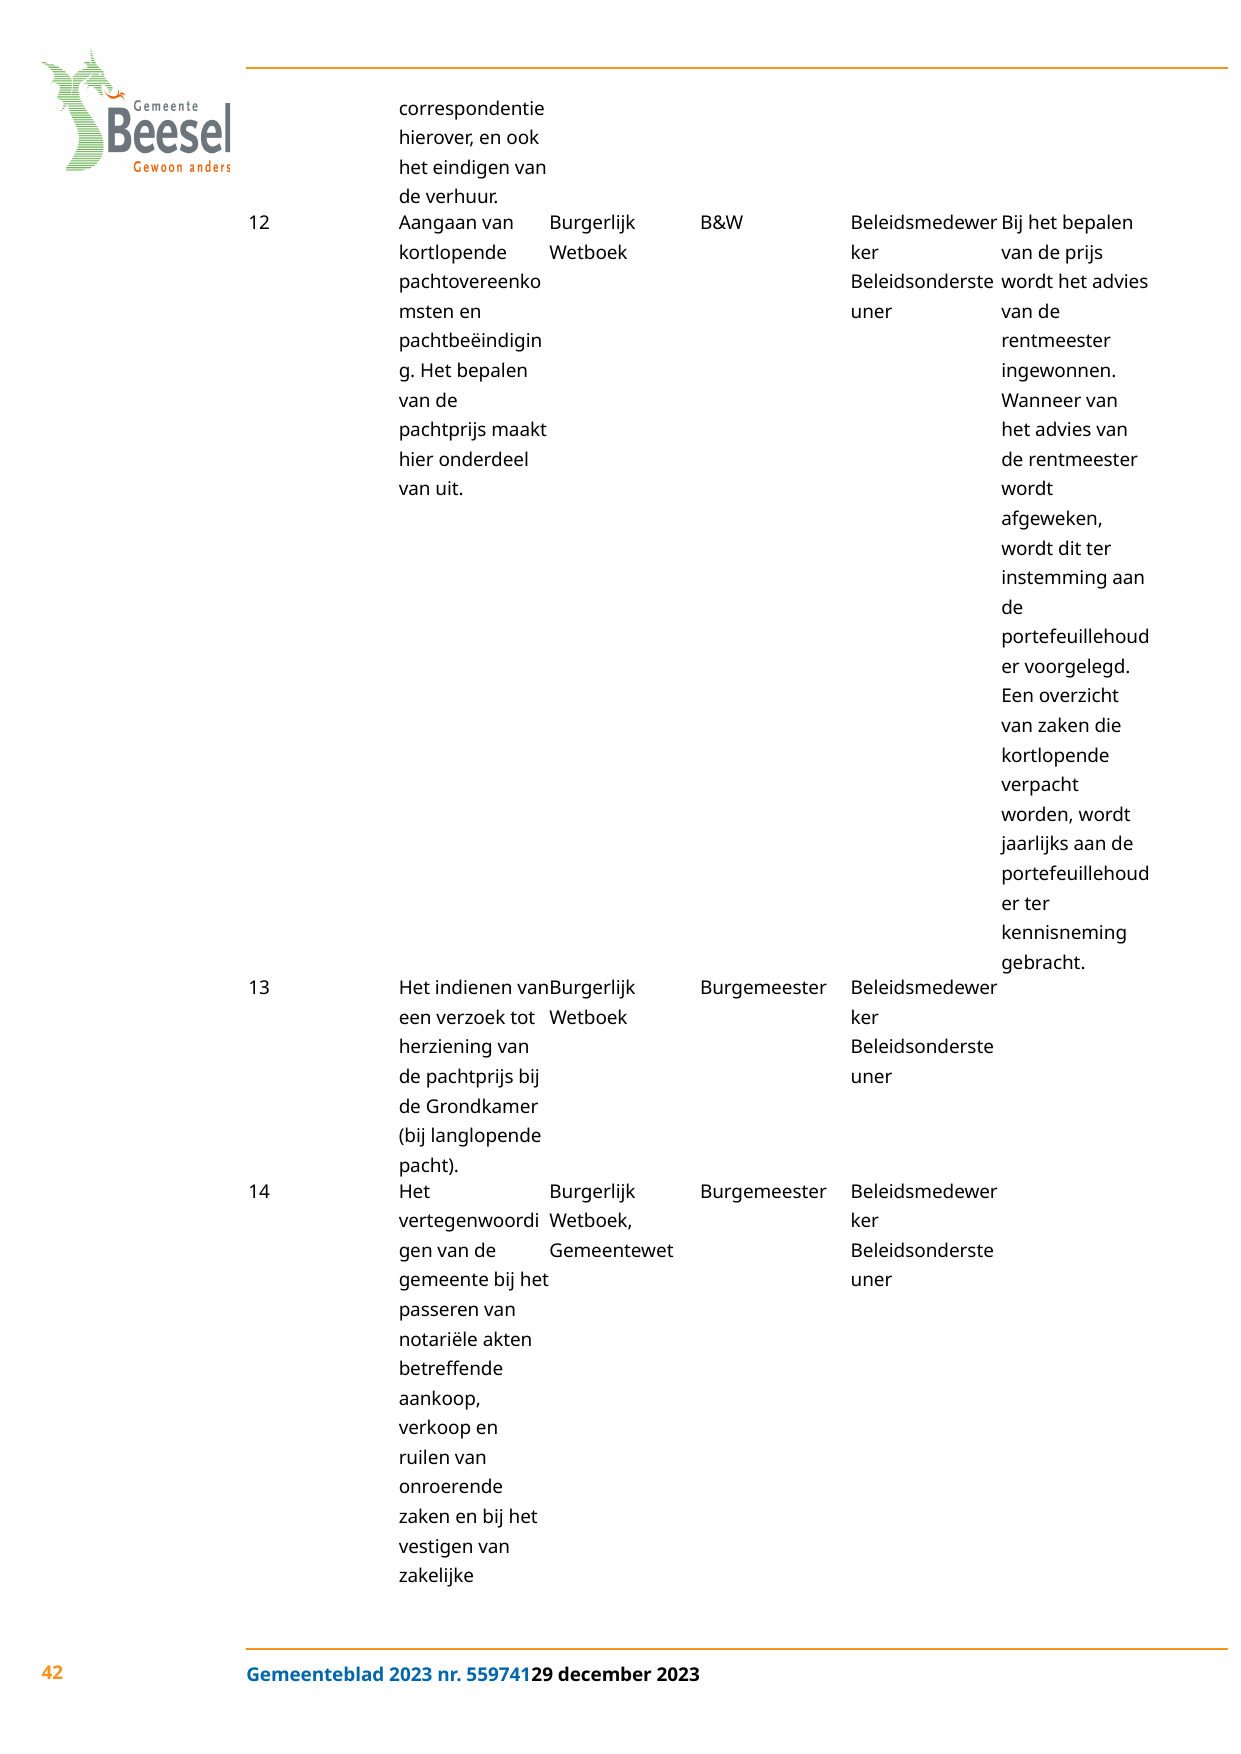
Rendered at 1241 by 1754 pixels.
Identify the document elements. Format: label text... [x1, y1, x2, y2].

table_cell Het vertegenwoordigen van de gemeente bij het passeren van notariële akten betreffende aankoop, verkoop en ruilen van onroerende zaken en bij het vestigen van zakelijke [399, 1178, 549, 1588]
table_cell correspondentie hierover, en ook het eindigen van de verhuur. [399, 95, 549, 209]
table_cell [850, 95, 1001, 209]
table_cell Bij het bepalen van de prijs wordt het advies van de rentmeester ingewonnen. Wanneer van het advies van de rentmeester wordt afgeweken, wordt dit ter instemming aan de portefeuillehouder voorgelegd. Een overzicht van zaken die kortlopende verpacht worden, wordt jaarlijks aan de portefeuillehouder ter kennisneming gebracht. [1001, 209, 1152, 974]
table_cell 12 [248, 209, 398, 974]
table_cell [549, 95, 700, 209]
table_cell [1001, 1178, 1152, 1588]
table_cell B&W [700, 209, 850, 974]
table_cell Burgerlijk Wetboek, Gemeentewet [549, 1178, 700, 1588]
table_cell Burgerlijk Wetboek [549, 975, 700, 1178]
table_cell Beleidsmedewerker Beleidsondersteuner [850, 1178, 1001, 1588]
table_cell 14 [248, 1178, 398, 1588]
table_cell Burgerlijk Wetboek [549, 209, 700, 974]
table_cell [248, 95, 398, 209]
table_cell Het indienen van een verzoek tot herziening van de pachtprijs bij de Grondkamer (bij langlopende pacht). [399, 975, 549, 1178]
table_cell Aangaan van kortlopende pachtovereenkomsten en pachtbeëindiging. Het bepalen van de pachtprijs maakt hier onderdeel van uit. [399, 209, 549, 974]
table_cell [1001, 975, 1152, 1178]
table_cell Beleidsmedewerker Beleidsondersteuner [850, 975, 1001, 1178]
table_cell Burgemeester [700, 975, 850, 1178]
table_cell [700, 95, 850, 209]
table_cell Beleidsmedewerker Beleidsondersteuner [850, 209, 1001, 974]
table_cell Burgemeester [700, 1178, 850, 1588]
table_cell 13 [248, 975, 398, 1178]
picture [41, 47, 231, 172]
table_cell [1001, 95, 1152, 209]
